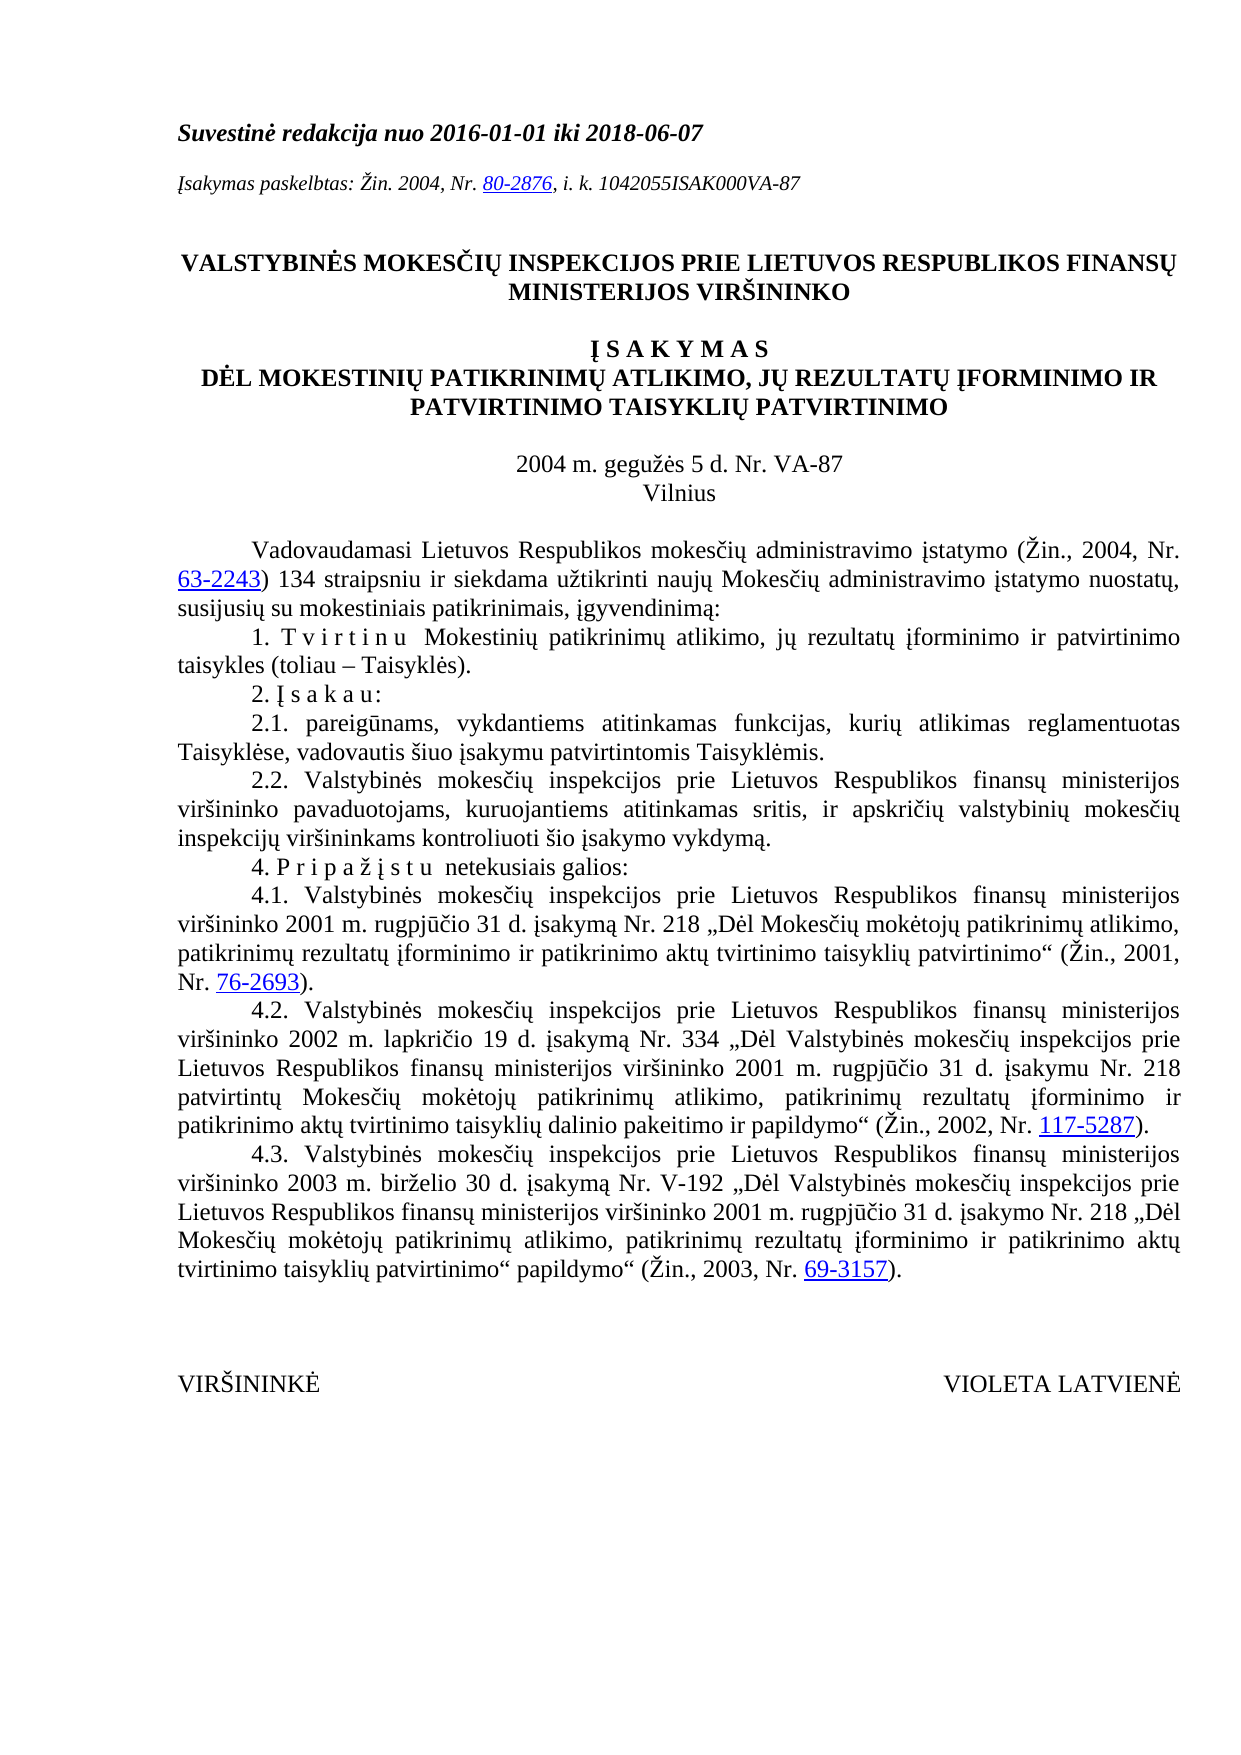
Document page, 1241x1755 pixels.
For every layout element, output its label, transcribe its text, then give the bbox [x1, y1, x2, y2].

text 2.2. Valstybinės mokesčių inspekcijos prie Lietuvos Respublikos finansų ministerijos viršininko pavaduotojams, kuruojantiems atitinkamas sritis, ir apskričių valstybinių mokesčių inspekcijų viršininkams kontroliuoti šio įsakymo vykdymą. [177, 765, 1181, 852]
text DĖL MOKESTINIŲ PATIKRINIMŲ ATLIKIMO, JŲ REZULTATŲ ĮFORMINIMO IR PATVIRTINIMO TAISYKLIŲ PATVIRTINIMO [177, 363, 1181, 420]
text VALSTYBINĖS MOKESČIŲ INSPEKCIJOS PRIE LIETUVOS RESPUBLIKOS FINANSŲ MINISTERIJOS VIRŠININKO [177, 248, 1181, 305]
text 4.1. Valstybinės mokesčių inspekcijos prie Lietuvos Respublikos finansų ministerijos viršininko 2001 m. rugpjūčio 31 d. įsakymą Nr. 218 „Dėl Mokesčių mokėtojų patikrinimų atlikimo, patikrinimų rezultatų įforminimo ir patikrinimo aktų tvirtinimo taisyklių patvirtinimo“ (Žin., 2001, Nr. 76-2693). [177, 880, 1181, 995]
text Vilnius [177, 478, 1181, 507]
text 4.2. Valstybinės mokesčių inspekcijos prie Lietuvos Respublikos finansų ministerijos viršininko 2002 m. lapkričio 19 d. įsakymą Nr. 334 „Dėl Valstybinės mokesčių inspekcijos prie Lietuvos Respublikos finansų ministerijos viršininko 2001 m. rugpjūčio 31 d. įsakymu Nr. 218 patvirtintų Mokesčių mokėtojų patikrinimų atlikimo, patikrinimų rezultatų įforminimo ir patikrinimo aktų tvirtinimo taisyklių dalinio pakeitimo ir papildymo“ (Žin., 2002, Nr. 117-5287). [177, 995, 1181, 1139]
text 2. Įsakau: [177, 679, 1181, 708]
text 2.1. pareigūnams, vykdantiems atitinkamas funkcijas, kurių atlikimas reglamentuotas Taisyklėse, vadovautis šiuo įsakymu patvirtintomis Taisyklėmis. [177, 708, 1181, 765]
text Į S A K Y M A S [177, 334, 1181, 363]
text 1. Tvirtinu Mokestinių patikrinimų atlikimo, jų rezultatų įforminimo ir patvirtinimo taisykles (toliau – Taisyklės). [177, 622, 1181, 679]
text Įsakymas paskelbtas: Žin. 2004, Nr. 80-2876, i. k. 1042055ISAK000VA-87 [177, 171, 1181, 195]
text 4. Pripažįstu netekusiais galios: [177, 852, 1181, 880]
text 4.3. Valstybinės mokesčių inspekcijos prie Lietuvos Respublikos finansų ministerijos viršininko 2003 m. birželio 30 d. įsakymą Nr. V-192 „Dėl Valstybinės mokesčių inspekcijos prie Lietuvos Respublikos finansų ministerijos viršininko 2001 m. rugpjūčio 31 d. įsakymo Nr. 218 „Dėl Mokesčių mokėtojų patikrinimų atlikimo, patikrinimų rezultatų įforminimo ir patikrinimo aktų tvirtinimo taisyklių patvirtinimo“ papildymo“ (Žin., 2003, Nr. 69-3157). [177, 1139, 1181, 1283]
text Vadovaudamasi Lietuvos Respublikos mokesčių administravimo įstatymo (Žin., 2004, Nr. 63-2243) 134 straipsniu ir siekdama užtikrinti naujų Mokesčių administravimo įstatymo nuostatų, susijusių su mokestiniais patikrinimais, įgyvendinimą: [177, 535, 1181, 622]
text VIRŠININKĖ VIOLETA LATVIENĖ [177, 1369, 1181, 1398]
text 2004 m. gegužės 5 d. Nr. VA-87 [177, 449, 1181, 478]
text Suvestinė redakcija nuo 2016-01-01 iki 2018-06-07 [177, 118, 1181, 147]
